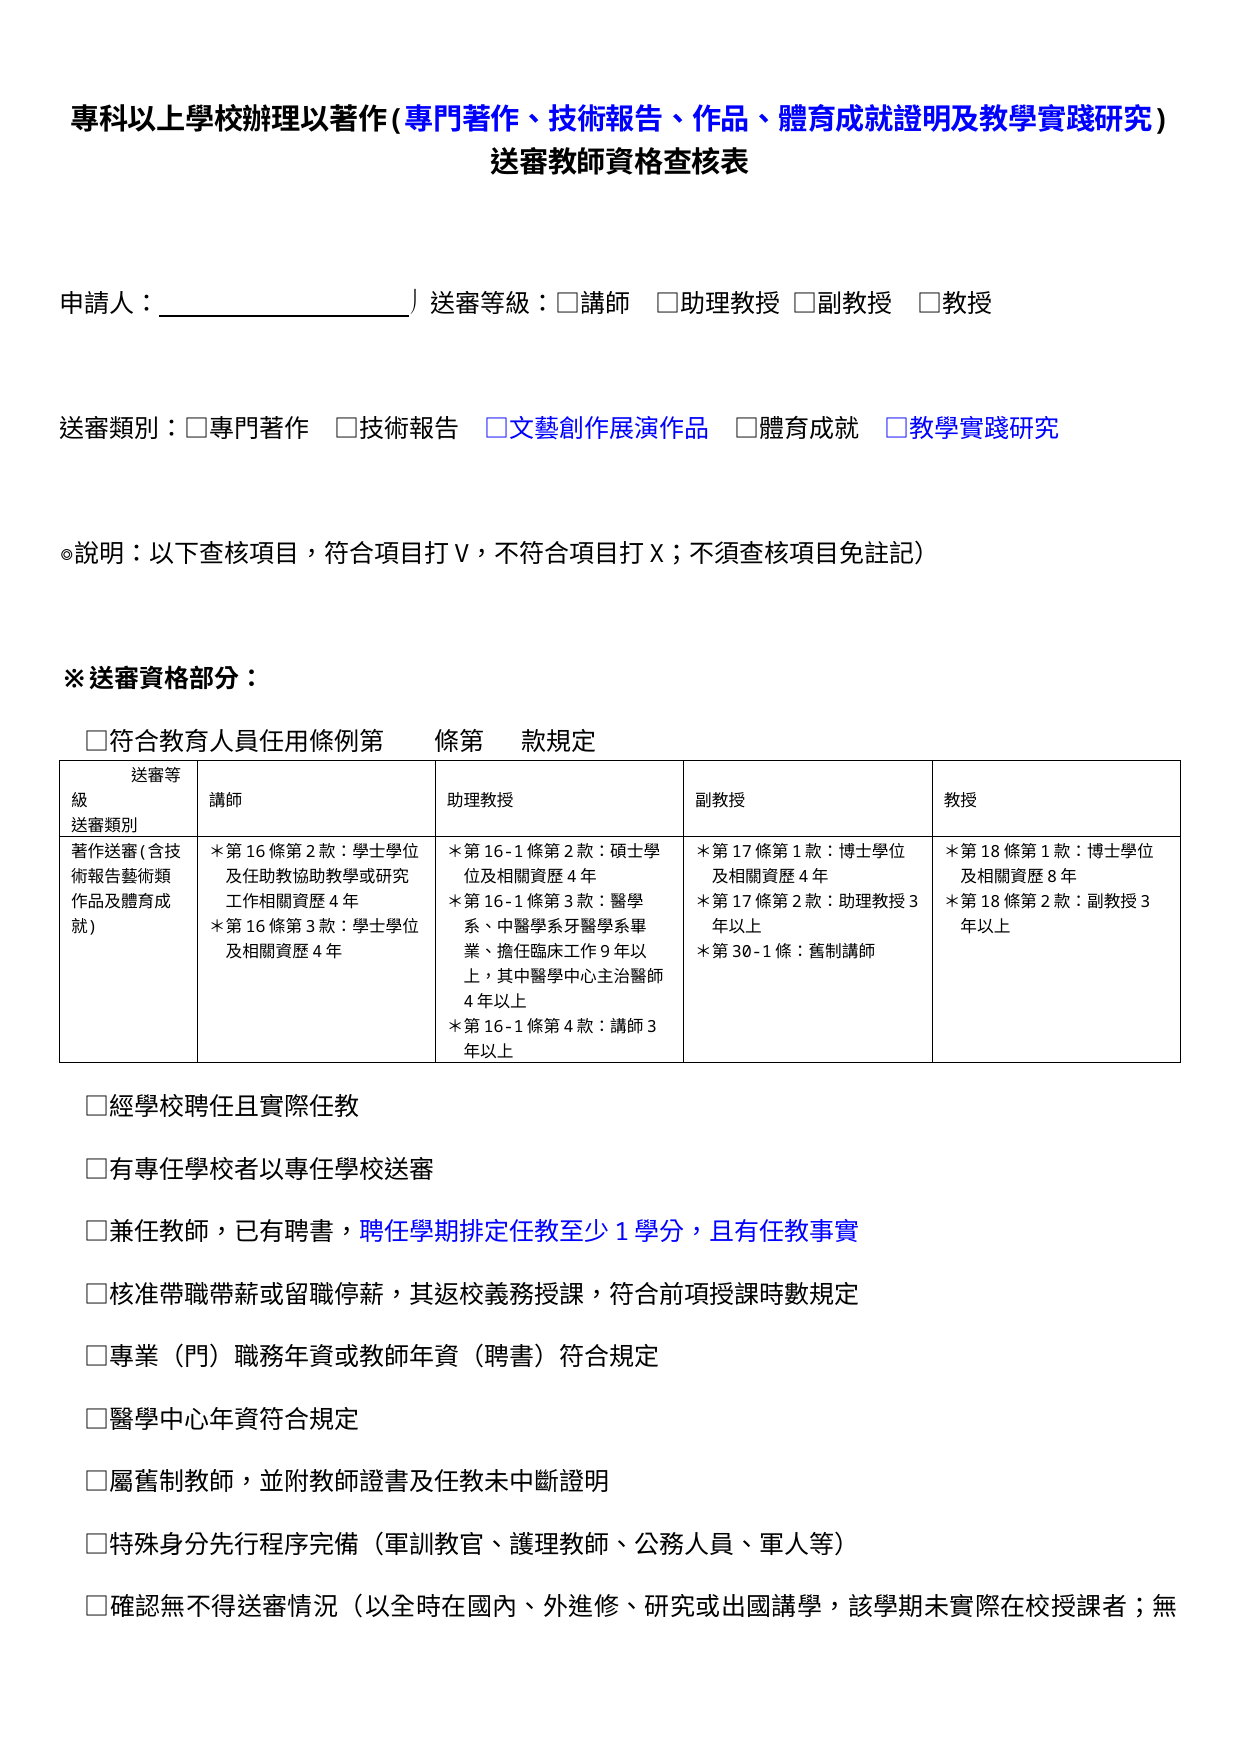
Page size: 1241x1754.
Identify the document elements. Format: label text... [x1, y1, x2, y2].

text 申請人：  送審等級：□講師 □助理教授 □副教授 □教授 [59, 260, 1181, 323]
text ◎說明：以下查核項目，符合項目打V，不符合項目打X；不須查核項目免註記） [59, 510, 1181, 573]
table_cell ＊第16-1條第2款：碩士學位及相關資歷4年 ＊第16-1條第3款：醫學系、中醫學系牙醫學系畢業、擔任臨床工作9年以上，其中醫學中心主治醫師4年以上 ＊第16-1條第4款：講師3年以上 [436, 837, 683, 1062]
text □兼任教師，已有聘書，聘任學期排定任教至少1學分，且有任教事實 [59, 1188, 1181, 1251]
text □核准帶職帶薪或留職停薪，其返校義務授課，符合前項授課時數規定 [59, 1251, 1181, 1313]
table_header 助理教授 [436, 761, 683, 836]
text □專業（門）職務年資或教師年資（聘書）符合規定 [59, 1313, 1181, 1376]
table_header 教授 [933, 761, 1180, 836]
table_header 講師 [198, 761, 435, 836]
text □確認無不得送審情況（以全時在國內、外進修、研究或出國講學，該學期未實際在校授課者；無因抄襲、登載不實、剽竊、舞弊、文件偽造變造等經本部審議確定並為一定期間不得送審之情況；主管教育行政機關人員不得由私立學校送審。送審人於送審學年度聘期開始前已屆滿65歲。） [59, 1563, 1181, 1626]
text 送審類別：□專門著作 □技術報告 □文藝創作展演作品 □體育成就 □教學實踐研究 [59, 385, 1181, 448]
table_header 副教授 [684, 761, 932, 836]
text □經學校聘任且實際任教 [59, 1063, 1181, 1126]
table_cell ＊第17條第1款：博士學位及相關資歷4年 ＊第17條第2款：助理教授3年以上 ＊第30-1條：舊制講師 [684, 837, 932, 1062]
text □有專任學校者以專任學校送審 [59, 1126, 1181, 1188]
text ※送審資格部分： [59, 635, 1181, 698]
subtitle 專科以上學校辦理以著作(專門著作、技術報告、作品、體育成就證明及教學實踐研究)送審教師資格查核表 [59, 96, 1181, 180]
table_cell ＊第18條第1款：博士學位及相關資歷8年 ＊第18條第2款：副教授3年以上 [933, 837, 1180, 1062]
text □醫學中心年資符合規定 [59, 1376, 1181, 1438]
table_cell ＊第16條第2款：學士學位及任助教協助教學或研究工作相關資歷4年 ＊第16條第3款：學士學位及相關資歷4年 [198, 837, 435, 1062]
table_cell 著作送審(含技術報告藝術類作品及體育成就) [60, 837, 197, 1062]
table_header 送審等級 送審類別 [60, 761, 197, 836]
text □符合教育人員任用條例第 條第 款規定 [59, 698, 1181, 760]
text □屬舊制教師，並附教師證書及任教未中斷證明 [59, 1438, 1181, 1501]
text □特殊身分先行程序完備（軍訓教官、護理教師、公務人員、軍人等） [59, 1501, 1181, 1563]
